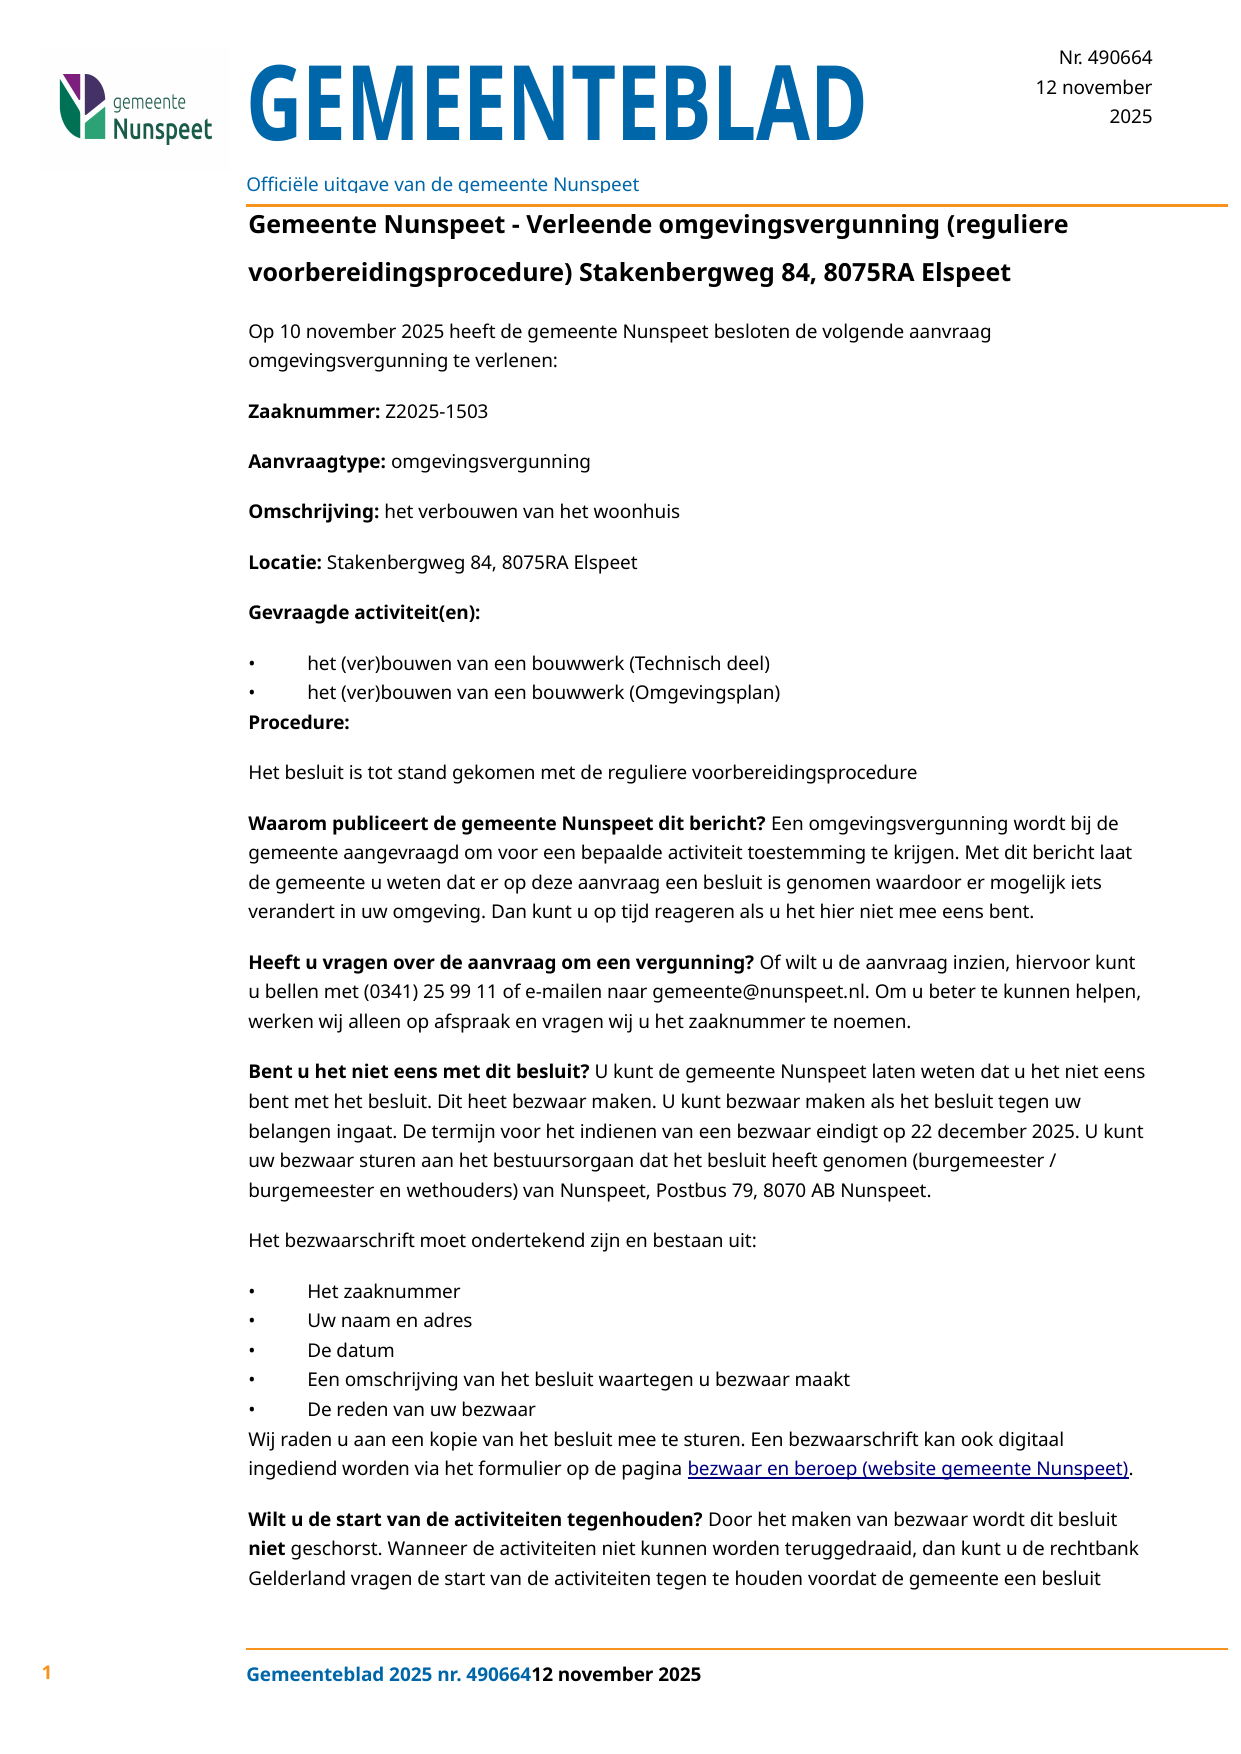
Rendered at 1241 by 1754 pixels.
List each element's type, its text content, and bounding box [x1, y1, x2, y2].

text Gemeente Nunspeet - Verleende omgevingsvergunning (reguliere voorbereidingsprocedure) Stakenbergweg 84, 8075RA Elspeet [248, 207, 1152, 288]
text Locatie: Stakenbergweg 84, 8075RA Elspeet [248, 549, 1152, 575]
list het (ver)bouwen van een bouwwerk (Omgevingsplan) [248, 679, 1152, 705]
text Het besluit is tot stand gekomen met de reguliere voorbereidingsprocedure [248, 759, 1152, 785]
picture [41, 47, 231, 172]
text Waarom publiceert de gemeente Nunspeet dit bericht? Een omgevingsvergunning wordt bij de gemeente aangevraagd om voor een bepaalde activiteit toestemming te krijgen. Met dit bericht laat de gemeente u weten dat er op deze aanvraag een besluit is genomen waardoor er mogelijk iets verandert in uw omgeving. Dan kunt u op tijd reageren als u het hier niet mee eens bent. [248, 810, 1152, 924]
list het (ver)bouwen van een bouwwerk (Technisch deel) [248, 650, 1152, 676]
text Het bezwaarschrift moet ondertekend zijn en bestaan uit: [248, 1227, 1152, 1253]
list De reden van uw bezwaar [248, 1396, 1152, 1422]
list Het zaaknummer [248, 1278, 1152, 1304]
text Bent u het niet eens met dit besluit? U kunt de gemeente Nunspeet laten weten dat u het niet eens bent met het besluit. Dit heet bezwaar maken. U kunt bezwaar maken als het besluit tegen uw belangen ingaat. De termijn voor het indienen van een bezwaar eindigt op 22 december 2025. U kunt uw bezwaar sturen aan het bestuursorgaan dat het besluit heeft genomen (burgemeester / burgemeester en wethouders) van Nunspeet, Postbus 79, 8070 AB Nunspeet. [248, 1059, 1152, 1203]
text Procedure: [248, 709, 1152, 735]
text Omschrijving: het verbouwen van het woonhuis [248, 499, 1152, 524]
text Zaaknummer: Z2025-1503 [248, 398, 1152, 424]
list Een omschrijving van het besluit waartegen u bezwaar maakt [248, 1367, 1152, 1392]
text Heeft u vragen over de aanvraag om een vergunning? Of wilt u de aanvraag inzien, hiervoor kunt u bellen met (0341) 25 99 11 of e-mailen naar gemeente@nunspeet.nl. Om u beter te kunnen helpen, werken wij alleen op afspraak en vragen wij u het zaaknummer te noemen. [248, 949, 1152, 1034]
text Op 10 november 2025 heeft de gemeente Nunspeet besloten de volgende aanvraag omgevingsvergunning te verlenen: [248, 318, 1152, 373]
list De datum [248, 1337, 1152, 1363]
text Gevraagde activiteit(en): [248, 599, 1152, 625]
text Wij raden u aan een kopie van het besluit mee te sturen. Een bezwaarschrift kan ook digitaal ingediend worden via het formulier op de pagina bezwaar en beroep (website gemeente Nunspeet). [248, 1426, 1152, 1481]
list Uw naam en adres [248, 1307, 1152, 1333]
text Wilt u de start van de activiteiten tegenhouden? Door het maken van bezwaar wordt dit besluit niet geschorst. Wanneer de activiteiten niet kunnen worden teruggedraaid, dan kunt u de rechtbank Gelderland vragen de start van de activiteiten tegen te houden voordat de gemeente een besluit [248, 1506, 1152, 1591]
text Aanvraagtype: omgevingsvergunning [248, 448, 1152, 474]
